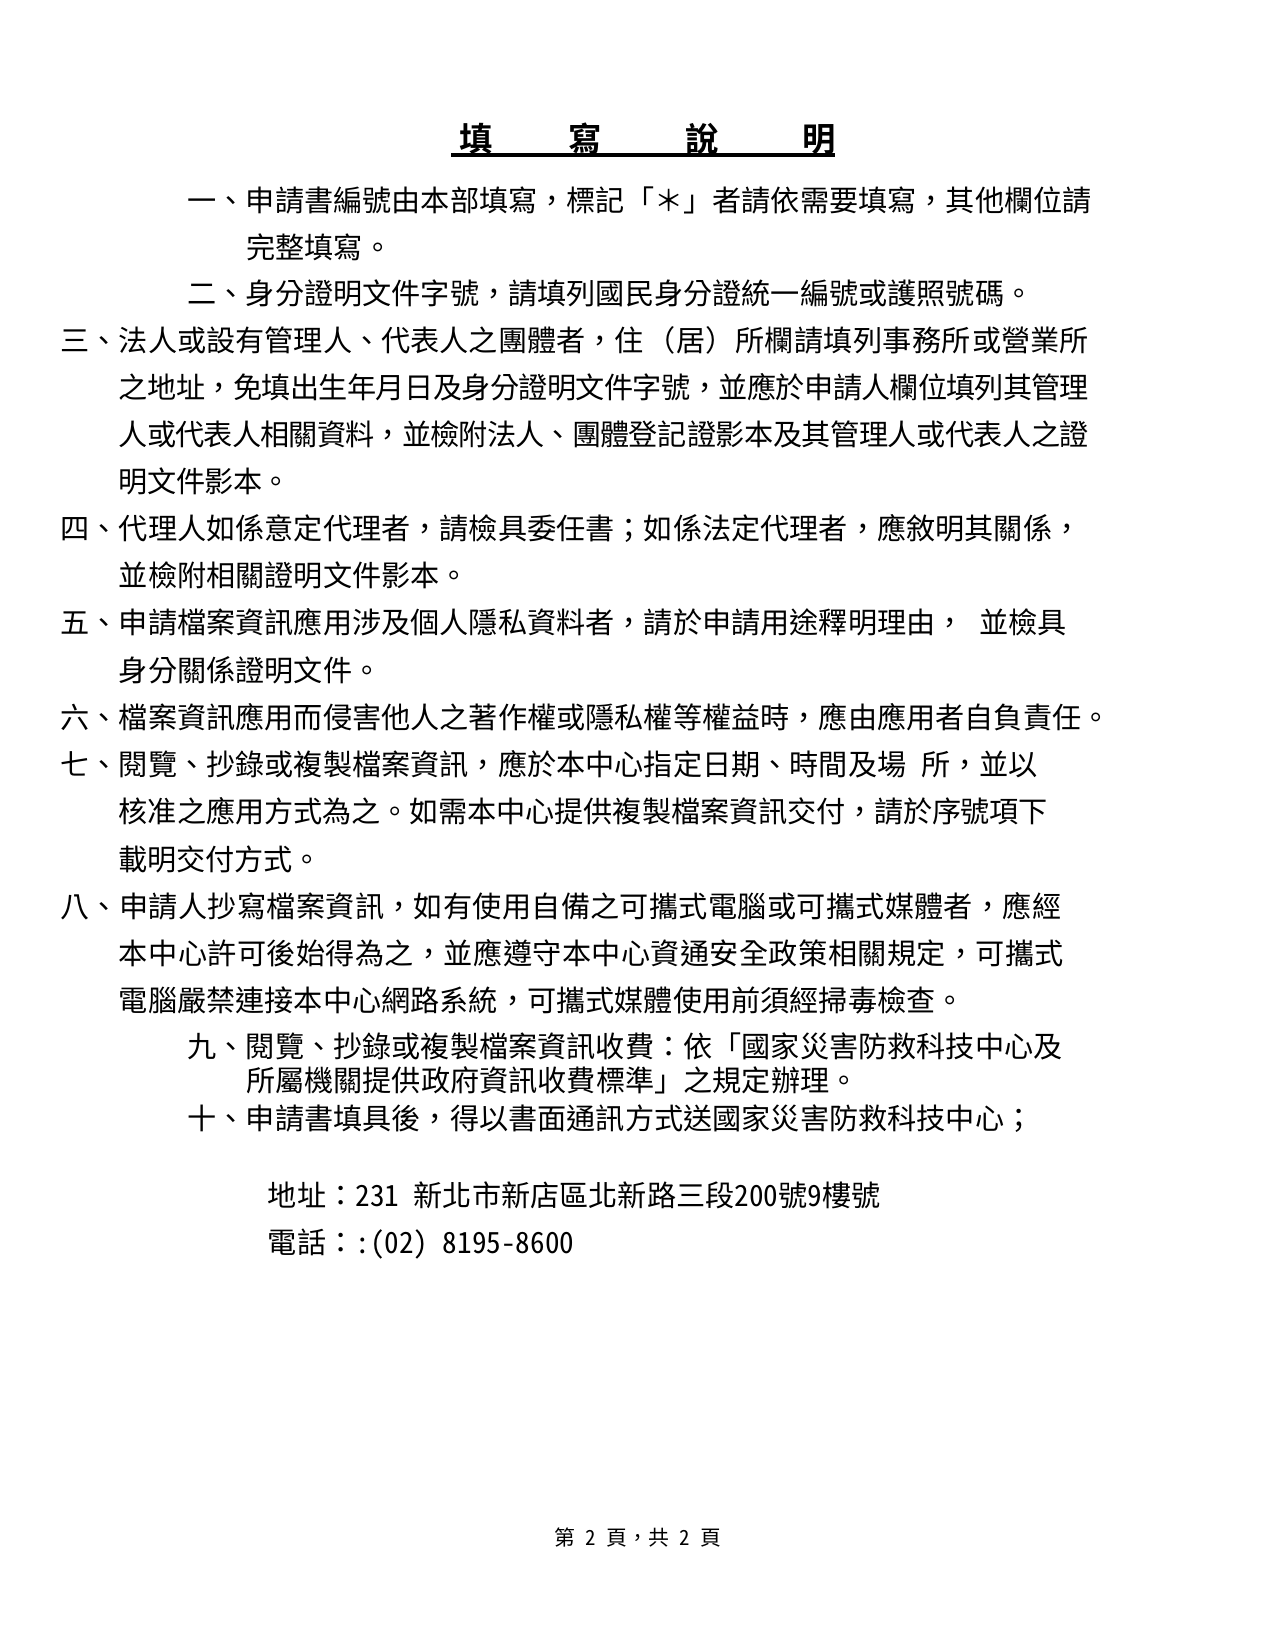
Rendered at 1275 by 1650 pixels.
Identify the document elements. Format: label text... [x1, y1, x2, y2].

text 八、申請人抄寫檔案資訊，如有使用自備之可攜式電腦或可攜式媒體者，應經本中心許可後始得為之，並應遵守本中心資通安全政策相關規定，可攜式電腦嚴禁連接本中心網路系統，可攜式媒體使用前須經掃毒檢查。 [60, 883, 1065, 1019]
text 填 寫 說 明 [119, 113, 1167, 161]
text 六、檔案資訊應用而侵害他人之著作權或隱私權等權益時，應由應用者自負責任。 [60, 694, 1092, 737]
text 地址：231 新北市新店區北新路三段200號9樓號 [268, 1173, 1179, 1215]
text 四、代理人如係意定代理者，請檢具委任書；如係法定代理者，應敘明其關係，並檢附相關證明文件影本。 [60, 506, 1094, 595]
text 九、閱覽、抄錄或複製檔案資訊收費：依「國家災害防救科技中心及所屬機關提供政府資訊收費標準」之規定辦理。 [187, 1028, 1065, 1100]
text 十、申請書填具後，得以書面通訊方式送國家災害防救科技中心； [187, 1100, 1179, 1137]
text 五、申請檔案資訊應用涉及個人隱私資料者，請於申請用途釋明理由， 並檢具身分關係證明文件。 [60, 600, 1092, 689]
text 三、法人或設有管理人、代表人之團體者，住（居）所欄請填列事務所或營業所之地址，免填出生年月日及身分證明文件字號，並應於申請人欄位填列其管理人或代表人相關資料，並檢附法人、團體登記證影本及其管理人或代表人之證明文件影本。 [60, 318, 1089, 501]
text 電話：:(02) 8195-8600 [268, 1220, 1179, 1262]
text 二、身分證明文件字號，請填列國民身分證統一編號或護照號碼。 [187, 272, 1179, 313]
text 一、申請書編號由本部填寫，標記「＊」者請依需要填寫，其他欄位請完整填寫。 [187, 178, 1094, 267]
text 七、閱覽、抄錄或複製檔案資訊，應於本中心指定日期、時間及場 所，並以核准之應用方式為之。如需本中心提供複製檔案資訊交付，請於序號項下載明交付方式。 [60, 742, 1065, 878]
